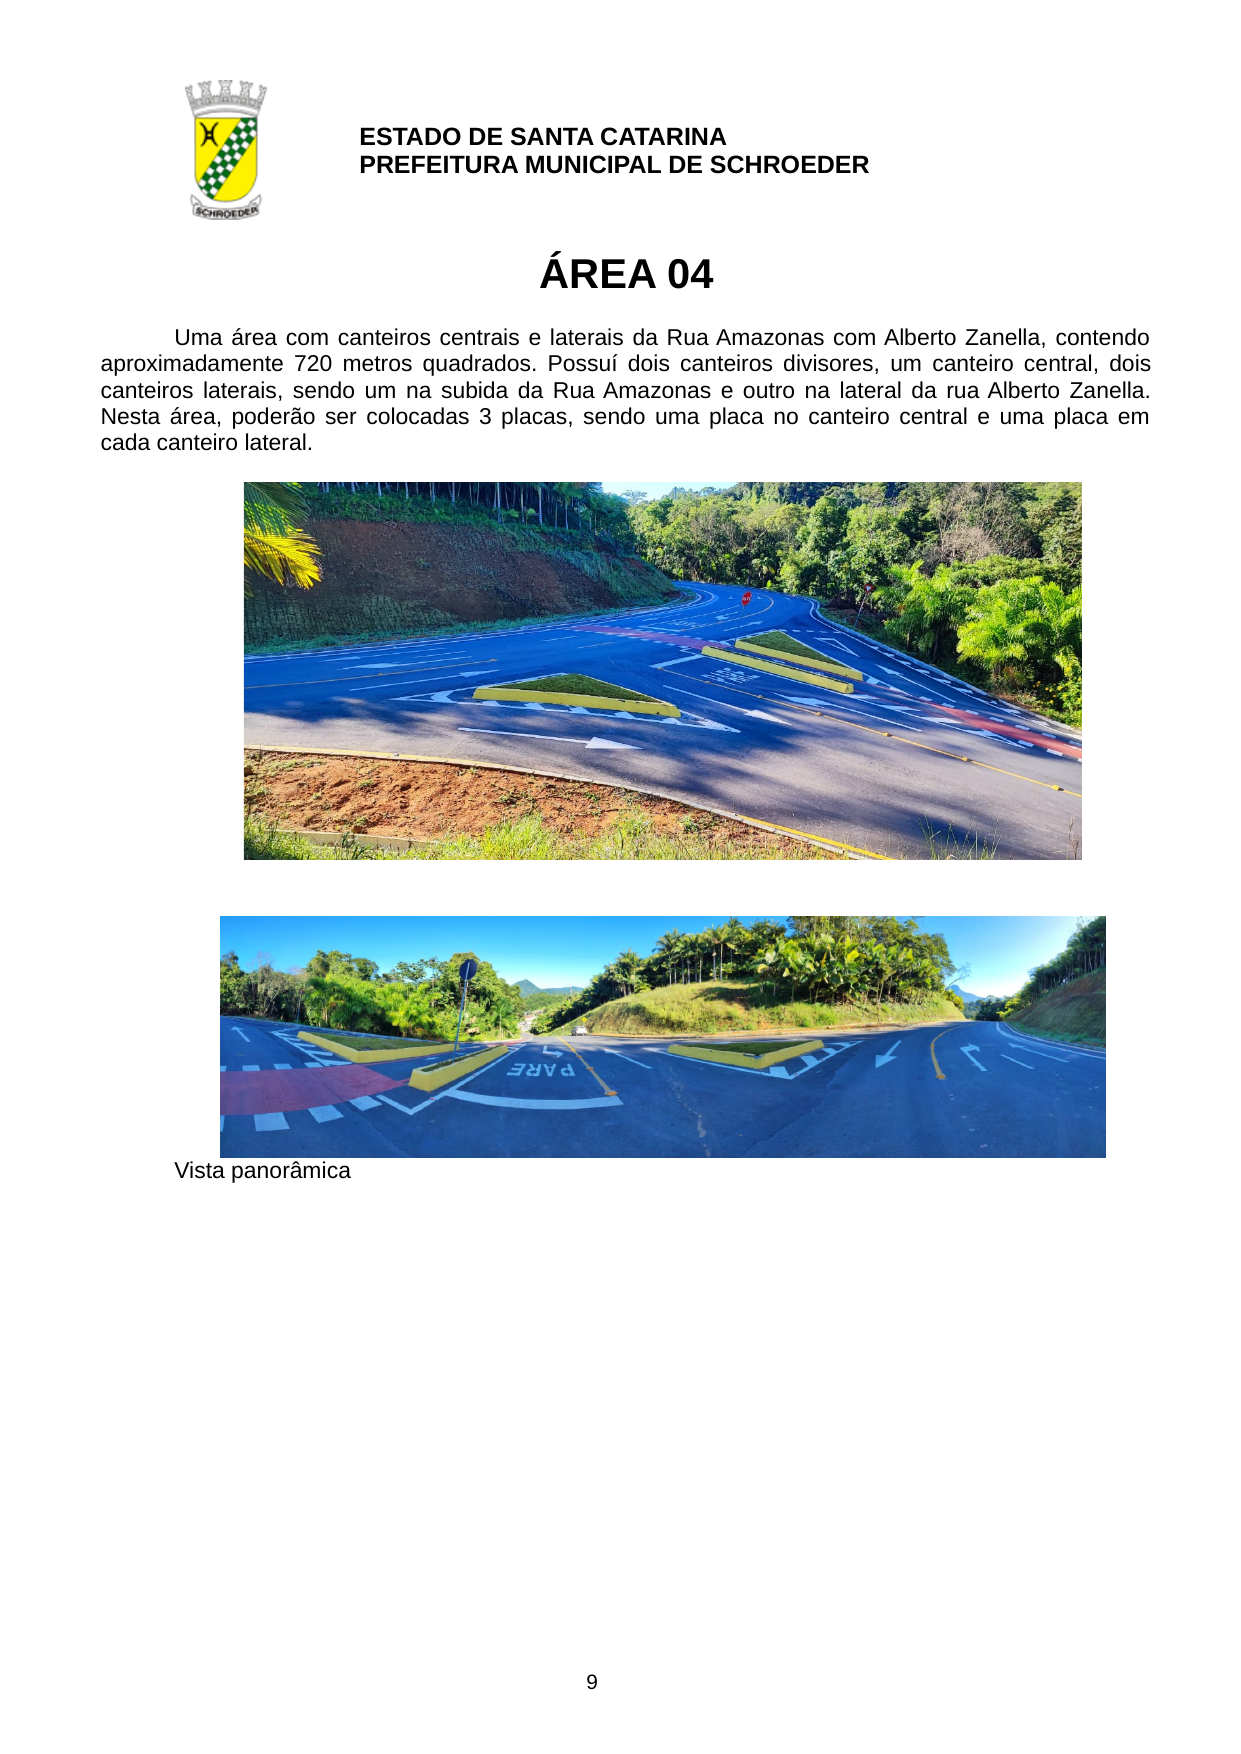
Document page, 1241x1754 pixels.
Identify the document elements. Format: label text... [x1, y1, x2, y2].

text ÁREA 04 [100, 249, 1152, 297]
text Uma área com canteiros centrais e laterais da Rua Amazonas com Alberto Zanella, contendo aproximadamente 720 metros quadrados. Possuí dois canteiros divisores, um canteiro central, dois canteiros laterais, sendo um na subida da Rua Amazonas e outro na lateral da rua Alberto Zanella. Nesta área, poderão ser colocadas 3 placas, sendo uma placa no canteiro central e uma placa em cada canteiro lateral. [100, 324, 1152, 456]
text Vista panorâmica [100, 1157, 1152, 1184]
